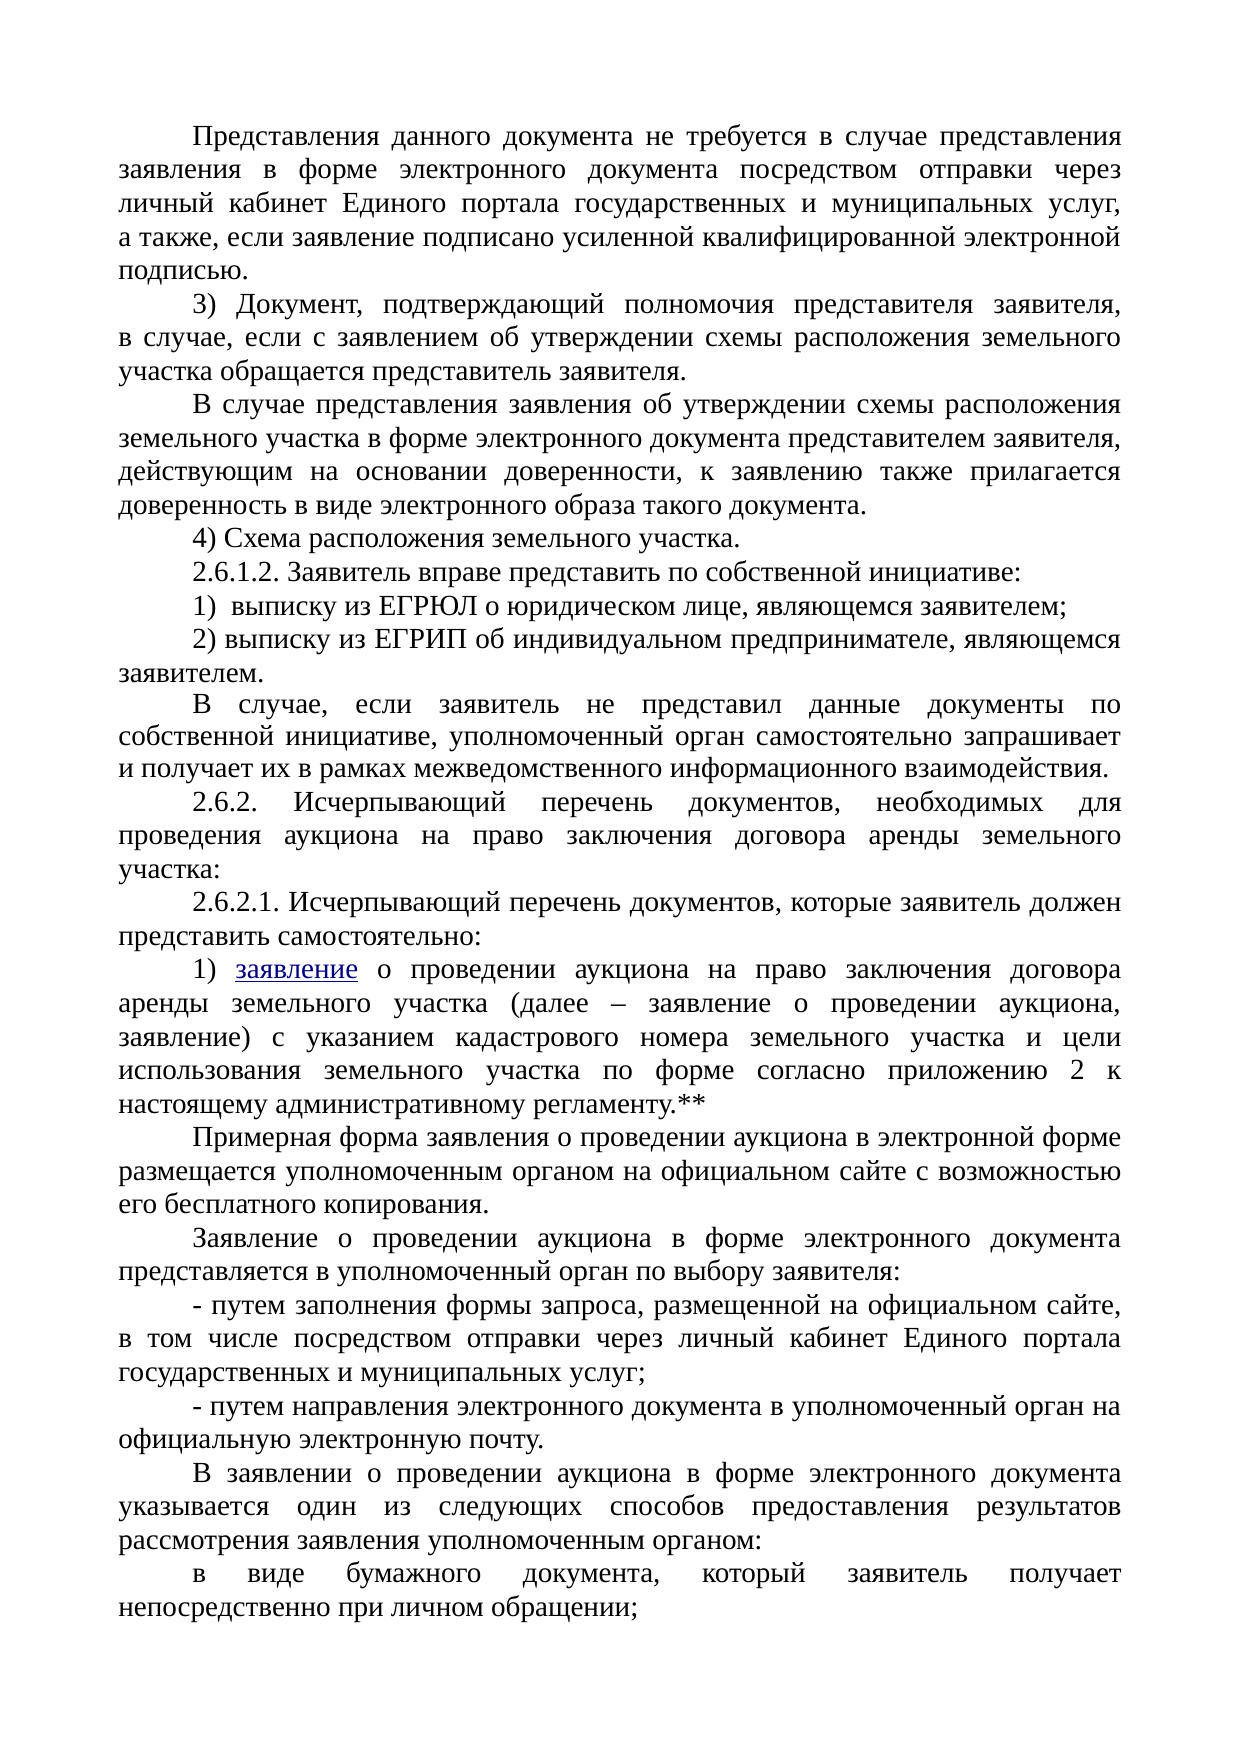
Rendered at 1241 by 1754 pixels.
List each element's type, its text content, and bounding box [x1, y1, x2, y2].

text В заявлении о проведении аукциона в форме электронного документа указывается один из следующих способов предоставления результатов рассмотрения заявления уполномоченным органом: [118, 1455, 1122, 1555]
text в виде бумажного документа, который заявитель получает непосредственно при личном обращении; [118, 1555, 1122, 1622]
text Представления данного документа не требуется в случае представления заявления в форме электронного документа посредством отправки через личный кабинет Единого портала государственных и муниципальных услуг, а также, если заявление подписано усиленной квалифицированной электронной подписью. [118, 118, 1122, 286]
text В случае представления заявления об утверждении схемы расположения земельного участка в форме электронного документа представителем заявителя, действующим на основании доверенности, к заявлению также прилагается доверенность в виде электронного образа такого документа. [118, 386, 1122, 521]
text 2.6.2. Исчерпывающий перечень документов, необходимых для проведения аукциона на право заключения договора аренды земельного участка: [118, 784, 1122, 884]
text 2.6.2.1. Исчерпывающий перечень документов, которые заявитель должен представить самостоятельно: [118, 884, 1122, 952]
text Заявление о проведении аукциона в форме электронного документа представляется в уполномоченный орган по выбору заявителя: [118, 1220, 1122, 1287]
text - путем заполнения формы запроса, размещенной на официальном сайте, в том числе посредством отправки через личный кабинет Единого портала государственных и муниципальных услуг; [118, 1287, 1122, 1388]
text 2) выписку из ЕГРИП об индивидуальном предпринимателе, являющемся заявителем. [118, 621, 1122, 688]
text - путем направления электронного документа в уполномоченный орган на официальную электронную почту. [118, 1388, 1122, 1455]
text 4) Схема расположения земельного участка. [118, 521, 1122, 554]
text 3) Документ, подтверждающий полномочия представителя заявителя, в случае, если с заявлением об утверждении схемы расположения земельного участка обращается представитель заявителя. [118, 286, 1122, 386]
text 2.6.1.2. Заявитель вправе представить по собственной инициативе: [118, 554, 1122, 588]
text Примерная форма заявления о проведении аукциона в электронной форме размещается уполномоченным органом на официальном сайте с возможностью его бесплатного копирования. [118, 1119, 1122, 1220]
text 1) выписку из ЕГРЮЛ о юридическом лице, являющемся заявителем; [118, 588, 1122, 621]
text 1) заявление о проведении аукциона на право заключения договора аренды земельного участка (далее – заявление о проведении аукциона, заявление) с указанием кадастрового номера земельного участка и цели использования земельного участка по форме согласно приложению 2 к настоящему административному регламенту.** [118, 952, 1122, 1119]
text В случае, если заявитель не представил данные документы по собственной инициативе, уполномоченный орган самостоятельно запрашивает и получает их в рамках межведомственного информационного взаимодействия. [118, 688, 1122, 784]
